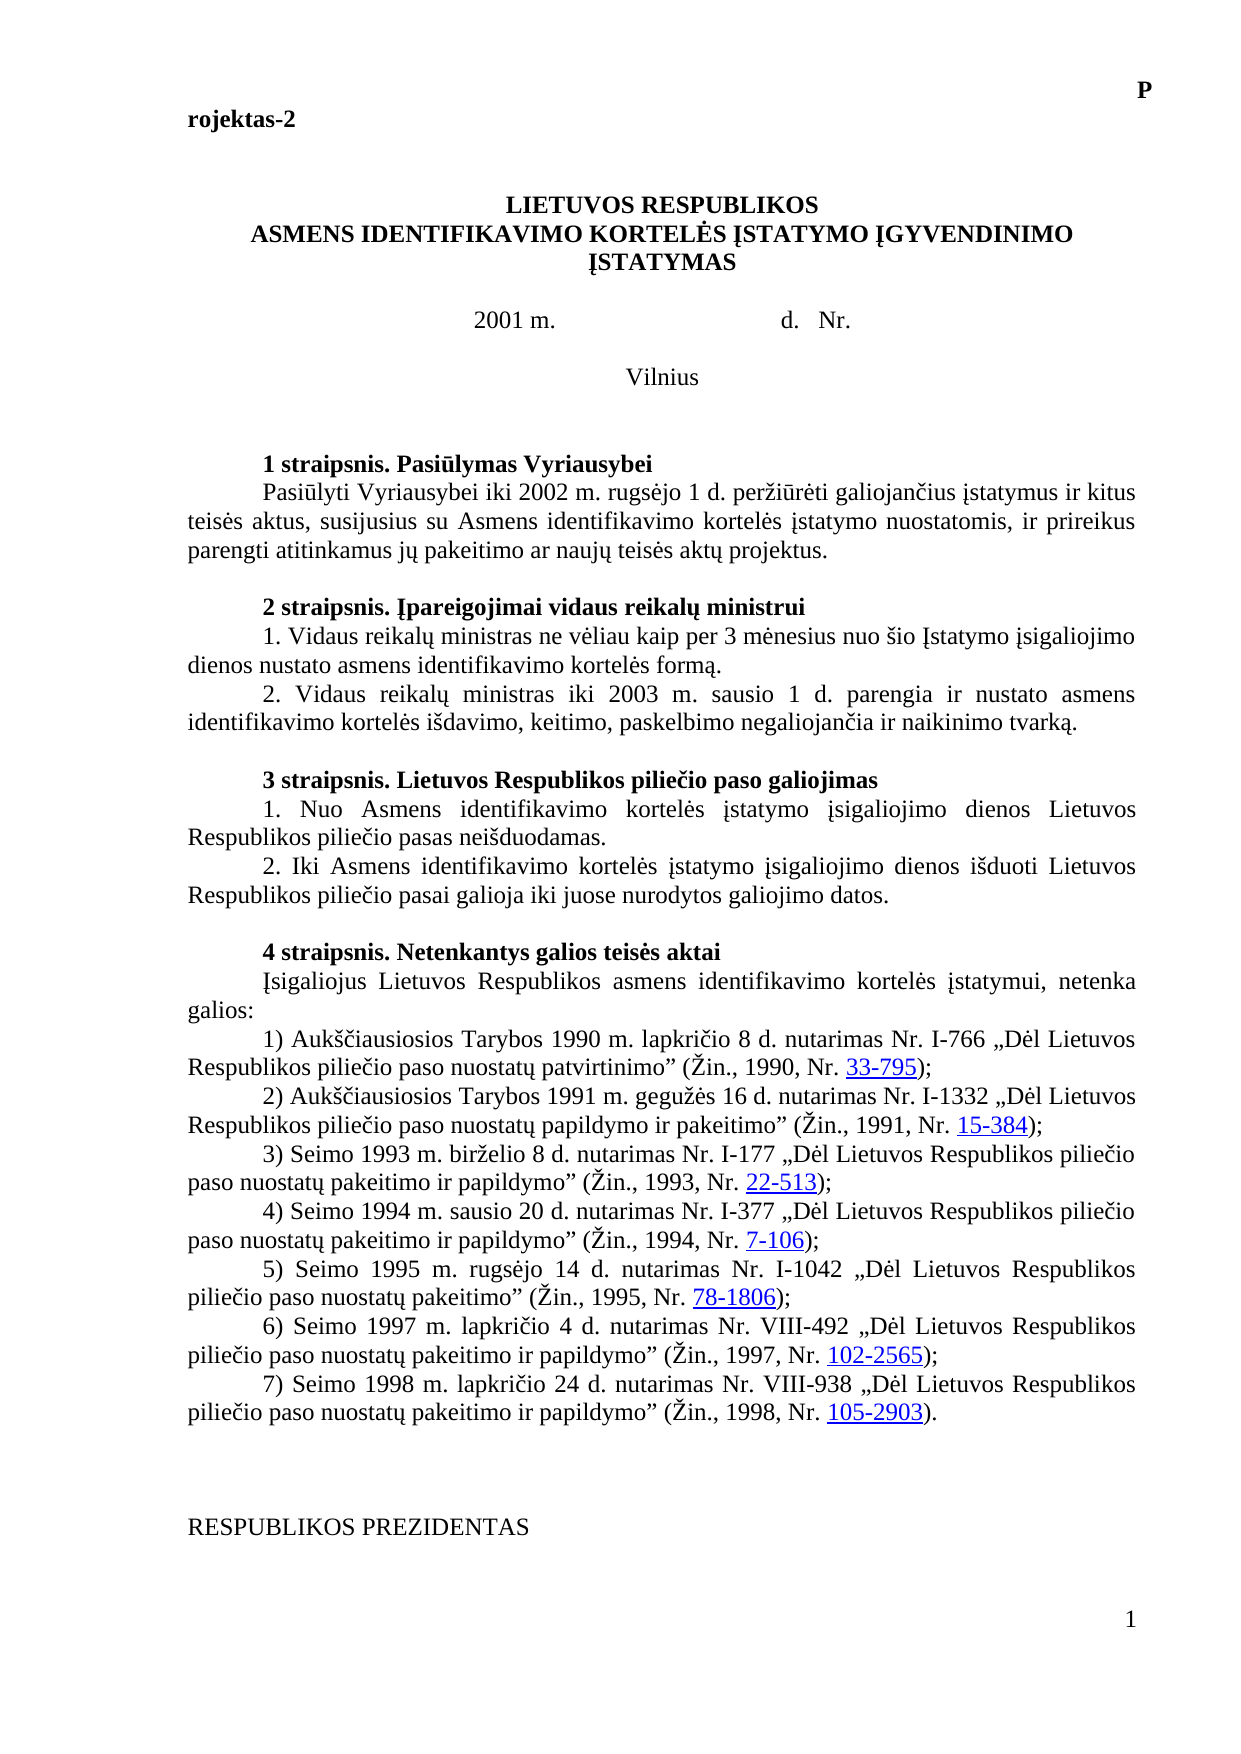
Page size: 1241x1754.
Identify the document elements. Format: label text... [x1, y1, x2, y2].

text 2 straipsnis. Įpareigojimai vidaus reikalų ministrui [187, 592, 1137, 621]
text 4 straipsnis. Netenkantys galios teisės aktai [187, 937, 1137, 966]
text 7) Seimo 1998 m. lapkričio 24 d. nutarimas Nr. VIII-938 „Dėl Lietuvos Respublikos piliečio paso nuostatų pakeitimo ir papildymo” (Žin., 1998, Nr. 105-2903). [187, 1369, 1137, 1426]
text 3) Seimo 1993 m. birželio 8 d. nutarimas Nr. I-177 „Dėl Lietuvos Respublikos piliečio paso nuostatų pakeitimo ir papildymo” (Žin., 1993, Nr. 22-513); [187, 1139, 1137, 1196]
text ASMENS IDENTIFIKAVIMO KORTELĖS ĮSTATYMO ĮGYVENDINIMO [187, 219, 1137, 247]
text 1 straipsnis. Pasiūlymas Vyriausybei [187, 449, 1137, 477]
text 2. Iki Asmens identifikavimo kortelės įstatymo įsigaliojimo dienos išduoti Lietuvos Respublikos piliečio pasai galioja iki juose nurodytos galiojimo datos. [187, 851, 1137, 909]
text 1) Aukščiausiosios Tarybos 1990 m. lapkričio 8 d. nutarimas Nr. I-766 „Dėl Lietuvos Respublikos piliečio paso nuostatų patvirtinimo” (Žin., 1990, Nr. 33-795); [187, 1024, 1137, 1081]
text 1. Nuo Asmens identifikavimo kortelės įstatymo įsigaliojimo dienos Lietuvos Respublikos piliečio pasas neišduodamas. [187, 794, 1137, 851]
text 4) Seimo 1994 m. sausio 20 d. nutarimas Nr. I-377 „Dėl Lietuvos Respublikos piliečio paso nuostatų pakeitimo ir papildymo” (Žin., 1994, Nr. 7-106); [187, 1196, 1137, 1254]
text 1. Vidaus reikalų ministras ne vėliau kaip per 3 mėnesius nuo šio Įstatymo įsigaliojimo dienos nustato asmens identifikavimo kortelės formą. [187, 621, 1137, 679]
text LIETUVOS RESPUBLIKOS [187, 190, 1137, 219]
text 2) Aukščiausiosios Tarybos 1991 m. gegužės 16 d. nutarimas Nr. I-1332 „Dėl Lietuvos Respublikos piliečio paso nuostatų papildymo ir pakeitimo” (Žin., 1991, Nr. 15-384); [187, 1081, 1137, 1139]
text ĮSTATYMAS [187, 247, 1137, 276]
text 6) Seimo 1997 m. lapkričio 4 d. nutarimas Nr. VIII-492 „Dėl Lietuvos Respublikos piliečio paso nuostatų pakeitimo ir papildymo” (Žin., 1997, Nr. 102-2565); [187, 1311, 1137, 1369]
text Įsigaliojus Lietuvos Respublikos asmens identifikavimo kortelės įstatymui, netenka galios: [187, 966, 1137, 1024]
text 2. Vidaus reikalų ministras iki 2003 m. sausio 1 d. parengia ir nustato asmens identifikavimo kortelės išdavimo, keitimo, paskelbimo negaliojančia ir naikinimo tvarką. [187, 679, 1137, 736]
text Pasiūlyti Vyriausybei iki 2002 m. rugsėjo 1 d. peržiūrėti galiojančius įstatymus ir kitus teisės aktus, susijusius su Asmens identifikavimo kortelės įstatymo nuostatomis, ir prireikus parengti atitinkamus jų pakeitimo ar naujų teisės aktų projektus. [187, 477, 1137, 564]
text Vilnius [187, 362, 1137, 391]
text 2001 m. d. Nr. [187, 305, 1137, 334]
text 5) Seimo 1995 m. rugsėjo 14 d. nutarimas Nr. I-1042 „Dėl Lietuvos Respublikos piliečio paso nuostatų pakeitimo” (Žin., 1995, Nr. 78-1806); [187, 1254, 1137, 1311]
text RESPUBLIKOS PREZIDENTAS [187, 1512, 1137, 1541]
text 3 straipsnis. Lietuvos Respublikos piliečio paso galiojimas [187, 765, 1137, 794]
text Projektas-2 [187, 75, 1137, 132]
